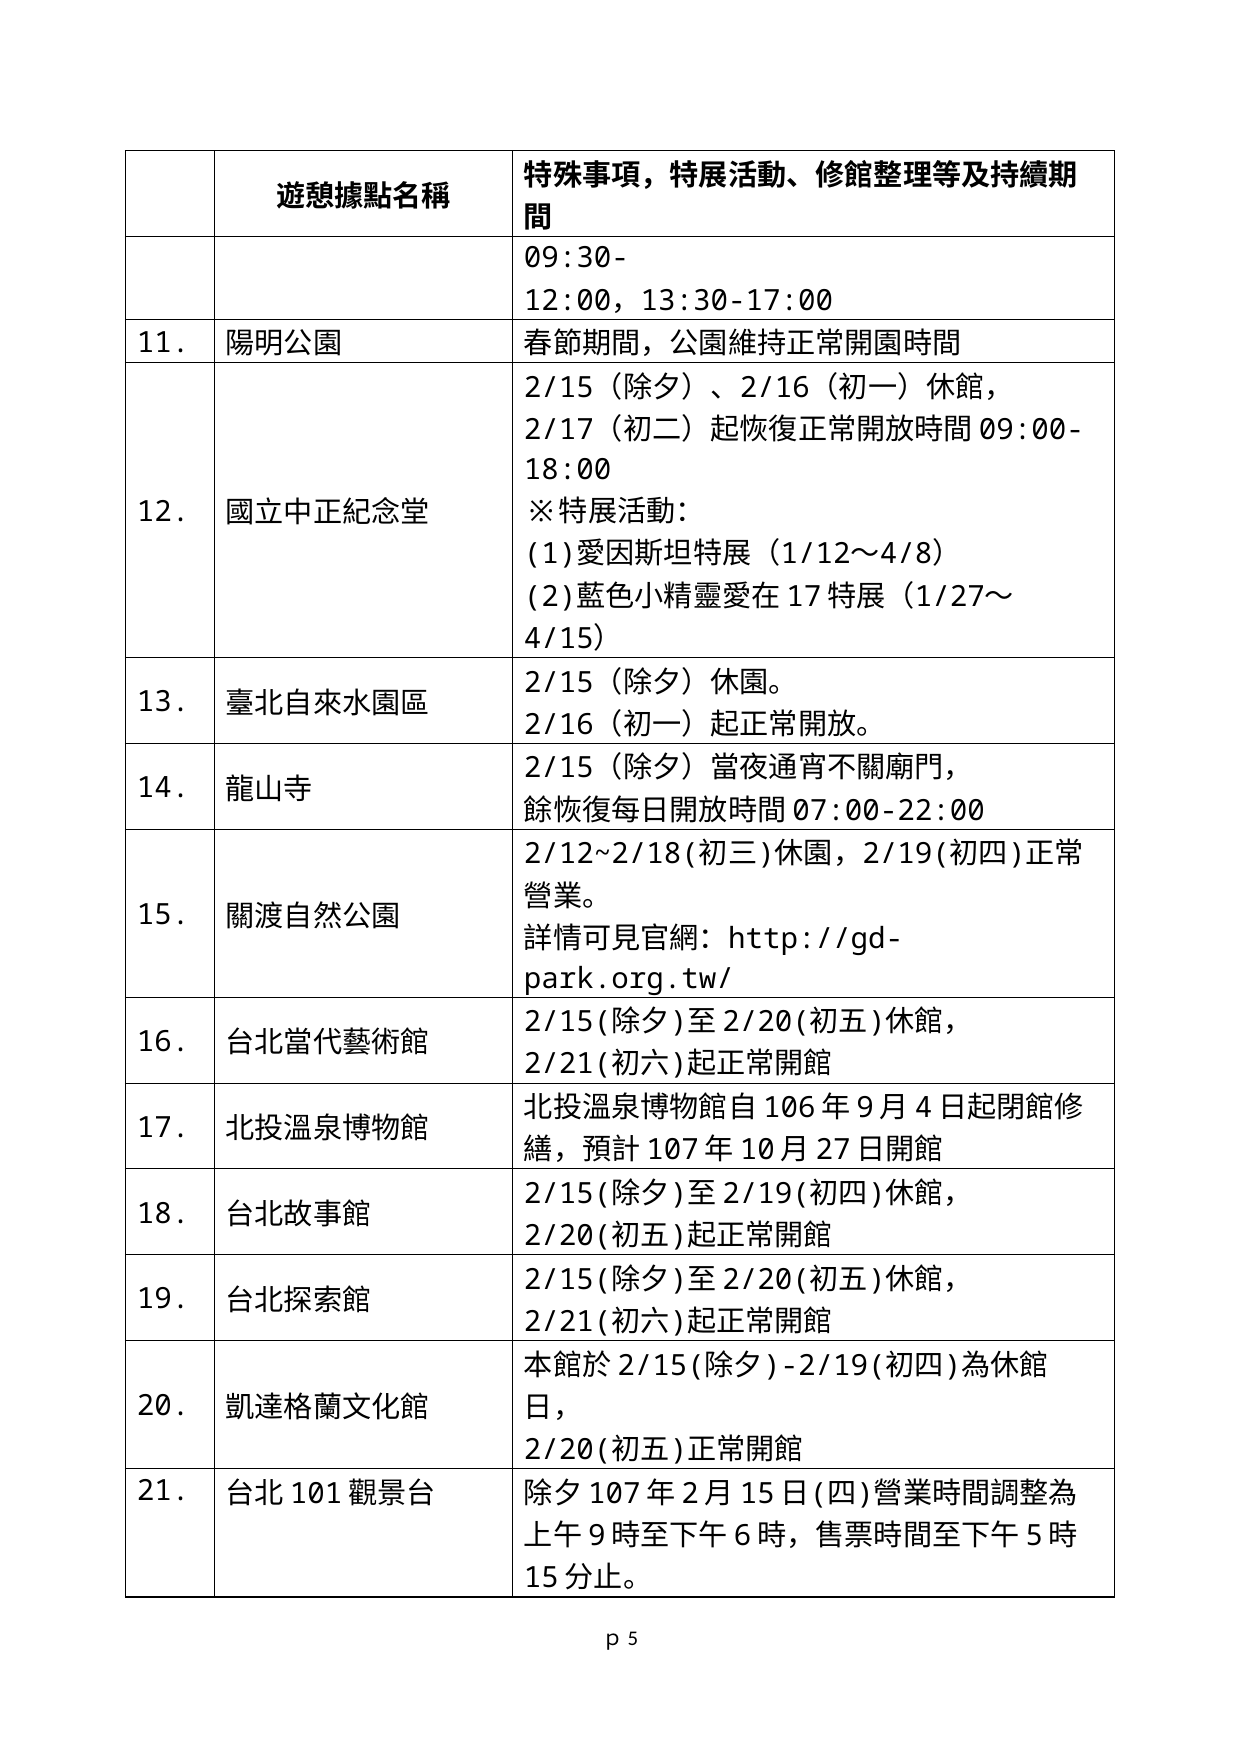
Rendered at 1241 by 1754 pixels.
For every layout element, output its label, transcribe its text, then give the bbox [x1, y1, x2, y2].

table_cell 台北故事館 [215, 1169, 512, 1254]
table_cell 2/15（除夕）、2/16（初一）休館， 2/17（初二）起恢復正常開放時間09:00-18:00 ※特展活動： (1)愛因斯坦特展（1/12～4/8） (2)藍色小精靈愛在17特展（1/27～4/15） [513, 363, 1114, 657]
table_cell 2/15(除夕)至2/20(初五)休館， 2/21(初六)起正常開館 [513, 1255, 1114, 1340]
table_cell 台北探索館 [215, 1255, 512, 1340]
table_cell 2/15(除夕)至2/20(初五)休館， 2/21(初六)起正常開館 [513, 998, 1114, 1082]
table_cell 陽明公園 [215, 320, 512, 362]
table_header [126, 151, 214, 236]
table_cell [126, 237, 214, 319]
table_cell 2/15（除夕）休園。 2/16（初一）起正常開放。 [513, 658, 1114, 743]
table_cell 國立中正紀念堂 [215, 363, 512, 657]
table_cell 關渡自然公園 [215, 830, 512, 997]
table_cell [126, 320, 214, 362]
table_cell 龍山寺 [215, 744, 512, 829]
table_cell [126, 1469, 214, 1596]
table_cell [126, 998, 214, 1082]
table_cell [126, 658, 214, 743]
table_cell 凱達格蘭文化館 [215, 1341, 512, 1468]
table_cell [126, 1084, 214, 1168]
table_cell 2/15（除夕）當夜通宵不關廟門， 餘恢復每日開放時間07:00-22:00 [513, 744, 1114, 829]
table_header 遊憩據點名稱 [215, 151, 512, 236]
table_cell 除夕107年2月15日(四)營業時間調整為上午9時至下午6時，售票時間至下午5時15分止。 [513, 1469, 1114, 1596]
table_cell 2/15(除夕)至2/19(初四)休館， 2/20(初五)起正常開館 [513, 1169, 1114, 1254]
table_cell [126, 1255, 214, 1340]
table_cell 本館於2/15(除夕)-2/19(初四)為休館日， 2/20(初五)正常開館 [513, 1341, 1114, 1468]
table_cell 2/12~2/18(初三)休園，2/19(初四)正常營業。 詳情可見官網：http://gd-park.org.tw/ [513, 830, 1114, 997]
table_cell 北投溫泉博物館自106年9月4日起閉館修繕，預計107年10月27日開館 [513, 1084, 1114, 1168]
table_header 特殊事項，特展活動、修館整理等及持續期間 [513, 151, 1114, 236]
table_cell [126, 830, 214, 997]
table_cell 台北101觀景台 [215, 1469, 512, 1596]
table_cell [126, 1341, 214, 1468]
table_cell 09:30- 12:00，13:30-17:00 [513, 237, 1114, 319]
table_cell 台北當代藝術館 [215, 998, 512, 1082]
table_cell [215, 237, 512, 319]
table_cell 北投溫泉博物館 [215, 1084, 512, 1168]
table_cell [126, 363, 214, 657]
table_cell 春節期間，公園維持正常開園時間 [513, 320, 1114, 362]
table_cell [126, 1169, 214, 1254]
table_cell 臺北自來水園區 [215, 658, 512, 743]
table_cell [126, 744, 214, 829]
